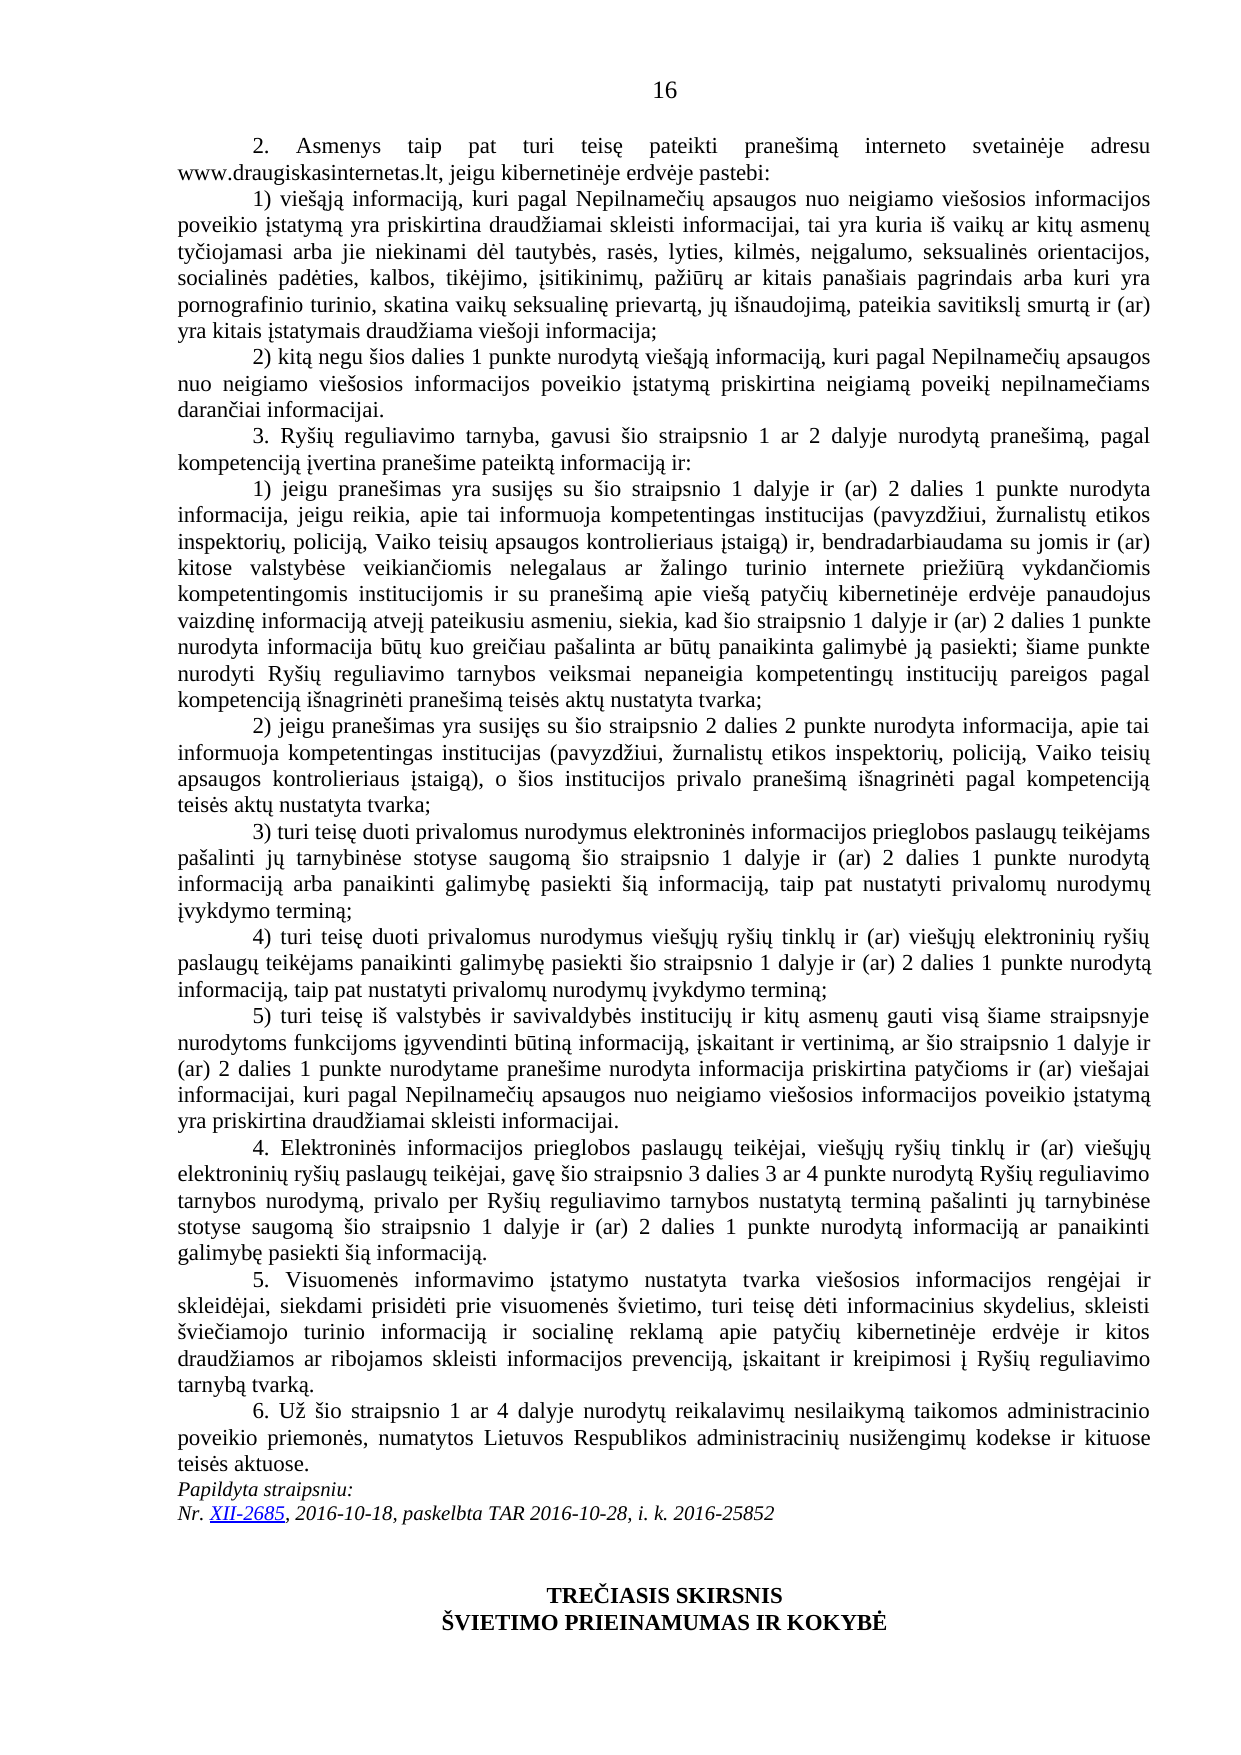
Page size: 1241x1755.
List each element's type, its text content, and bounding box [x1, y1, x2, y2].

text 2) kitą negu šios dalies 1 punkte nurodytą viešąją informaciją, kuri pagal Nepilnamečių apsaugos nuo neigiamo viešosios informacijos poveikio įstatymą priskirtina neigiamą poveikį nepilnamečiams darančiai informacijai. [177, 343, 1152, 422]
text 1) jeigu pranešimas yra susijęs su šio straipsnio 1 dalyje ir (ar) 2 dalies 1 punkte nurodyta informacija, jeigu reikia, apie tai informuoja kompetentingas institucijas (pavyzdžiui, žurnalistų etikos inspektorių, policiją, Vaiko teisių apsaugos kontrolieriaus įstaigą) ir, bendradarbiaudama su jomis ir (ar) kitose valstybėse veikiančiomis nelegalaus ar žalingo turinio internete priežiūrą vykdančiomis kompetentingomis institucijomis ir su pranešimą apie viešą patyčių kibernetinėje erdvėje panaudojus vaizdinę informaciją atvejį pateikusiu asmeniu, siekia, kad šio straipsnio 1 dalyje ir (ar) 2 dalies 1 punkte nurodyta informacija būtų kuo greičiau pašalinta ar būtų panaikinta galimybė ją pasiekti; šiame punkte nurodyti Ryšių reguliavimo tarnybos veiksmai nepaneigia kompetentingų institucijų pareigos pagal kompetenciją išnagrinėti pranešimą teisės aktų nustatyta tvarka; [177, 475, 1152, 712]
text 5. Visuomenės informavimo įstatymo nustatyta tvarka viešosios informacijos rengėjai ir skleidėjai, siekdami prisidėti prie visuomenės švietimo, turi teisę dėti informacinius skydelius, skleisti šviečiamojo turinio informaciją ir socialinę reklamą apie patyčių kibernetinėje erdvėje ir kitos draudžiamos ar ribojamos skleisti informacijos prevenciją, įskaitant ir kreipimosi į Ryšių reguliavimo tarnybą tvarką. [177, 1266, 1152, 1397]
text 1) viešąją informaciją, kuri pagal Nepilnamečių apsaugos nuo neigiamo viešosios informacijos poveikio įstatymą yra priskirtina draudžiamai skleisti informacijai, tai yra kuria iš vaikų ar kitų asmenų tyčiojamasi arba jie niekinami dėl tautybės, rasės, lyties, kilmės, neįgalumo, seksualinės orientacijos, socialinės padėties, kalbos, tikėjimo, įsitikinimų, pažiūrų ar kitais panašiais pagrindais arba kuri yra pornografinio turinio, skatina vaikų seksualinę prievartą, jų išnaudojimą, pateikia savitikslį smurtą ir (ar) yra kitais įstatymais draudžiama viešoji informacija; [177, 185, 1152, 343]
text 4. Elektroninės informacijos prieglobos paslaugų teikėjai, viešųjų ryšių tinklų ir (ar) viešųjų elektroninių ryšių paslaugų teikėjai, gavę šio straipsnio 3 dalies 3 ar 4 punkte nurodytą Ryšių reguliavimo tarnybos nurodymą, privalo per Ryšių reguliavimo tarnybos nustatytą terminą pašalinti jų tarnybinėse stotyse saugomą šio straipsnio 1 dalyje ir (ar) 2 dalies 1 punkte nurodytą informaciją ar panaikinti galimybę pasiekti šią informaciją. [177, 1134, 1152, 1266]
text Papildyta straipsniu: [177, 1477, 1152, 1501]
text 5) turi teisę iš valstybės ir savivaldybės institucijų ir kitų asmenų gauti visą šiame straipsnyje nurodytoms funkcijoms įgyvendinti būtiną informaciją, įskaitant ir vertinimą, ar šio straipsnio 1 dalyje ir (ar) 2 dalies 1 punkte nurodytame pranešime nurodyta informacija priskirtina patyčioms ir (ar) viešajai informacijai, kuri pagal Nepilnamečių apsaugos nuo neigiamo viešosios informacijos poveikio įstatymą yra priskirtina draudžiamai skleisti informacijai. [177, 1002, 1152, 1134]
text 2) jeigu pranešimas yra susijęs su šio straipsnio 2 dalies 2 punkte nurodyta informacija, apie tai informuoja kompetentingas institucijas (pavyzdžiui, žurnalistų etikos inspektorių, policiją, Vaiko teisių apsaugos kontrolieriaus įstaigą), o šios institucijos privalo pranešimą išnagrinėti pagal kompetenciją teisės aktų nustatyta tvarka; [177, 712, 1152, 818]
text ŠVIETIMO PRIEINAMUMAS IR KOKYBĖ [177, 1608, 1152, 1635]
text 2. Asmenys taip pat turi teisę pateikti pranešimą interneto svetainėje adresu www.draugiskasinternetas.lt, jeigu kibernetinėje erdvėje pastebi: [177, 132, 1152, 185]
text 6. Už šio straipsnio 1 ar 4 dalyje nurodytų reikalavimų nesilaikymą taikomos administracinio poveikio priemonės, numatytos Lietuvos Respublikos administracinių nusižengimų kodekse ir kituose teisės aktuose. [177, 1397, 1152, 1477]
text TREČIASIS SKIRSNIS [177, 1582, 1152, 1608]
text 3) turi teisę duoti privalomus nurodymus elektroninės informacijos prieglobos paslaugų teikėjams pašalinti jų tarnybinėse stotyse saugomą šio straipsnio 1 dalyje ir (ar) 2 dalies 1 punkte nurodytą informaciją arba panaikinti galimybę pasiekti šią informaciją, taip pat nustatyti privalomų nurodymų įvykdymo terminą; [177, 818, 1152, 923]
text Nr. XII-2685, 2016-10-18, paskelbta TAR 2016-10-28, i. k. 2016-25852 [177, 1501, 1152, 1525]
text 4) turi teisę duoti privalomus nurodymus viešųjų ryšių tinklų ir (ar) viešųjų elektroninių ryšių paslaugų teikėjams panaikinti galimybę pasiekti šio straipsnio 1 dalyje ir (ar) 2 dalies 1 punkte nurodytą informaciją, taip pat nustatyti privalomų nurodymų įvykdymo terminą; [177, 923, 1152, 1002]
text 3. Ryšių reguliavimo tarnyba, gavusi šio straipsnio 1 ar 2 dalyje nurodytą pranešimą, pagal kompetenciją įvertina pranešime pateiktą informaciją ir: [177, 422, 1152, 475]
